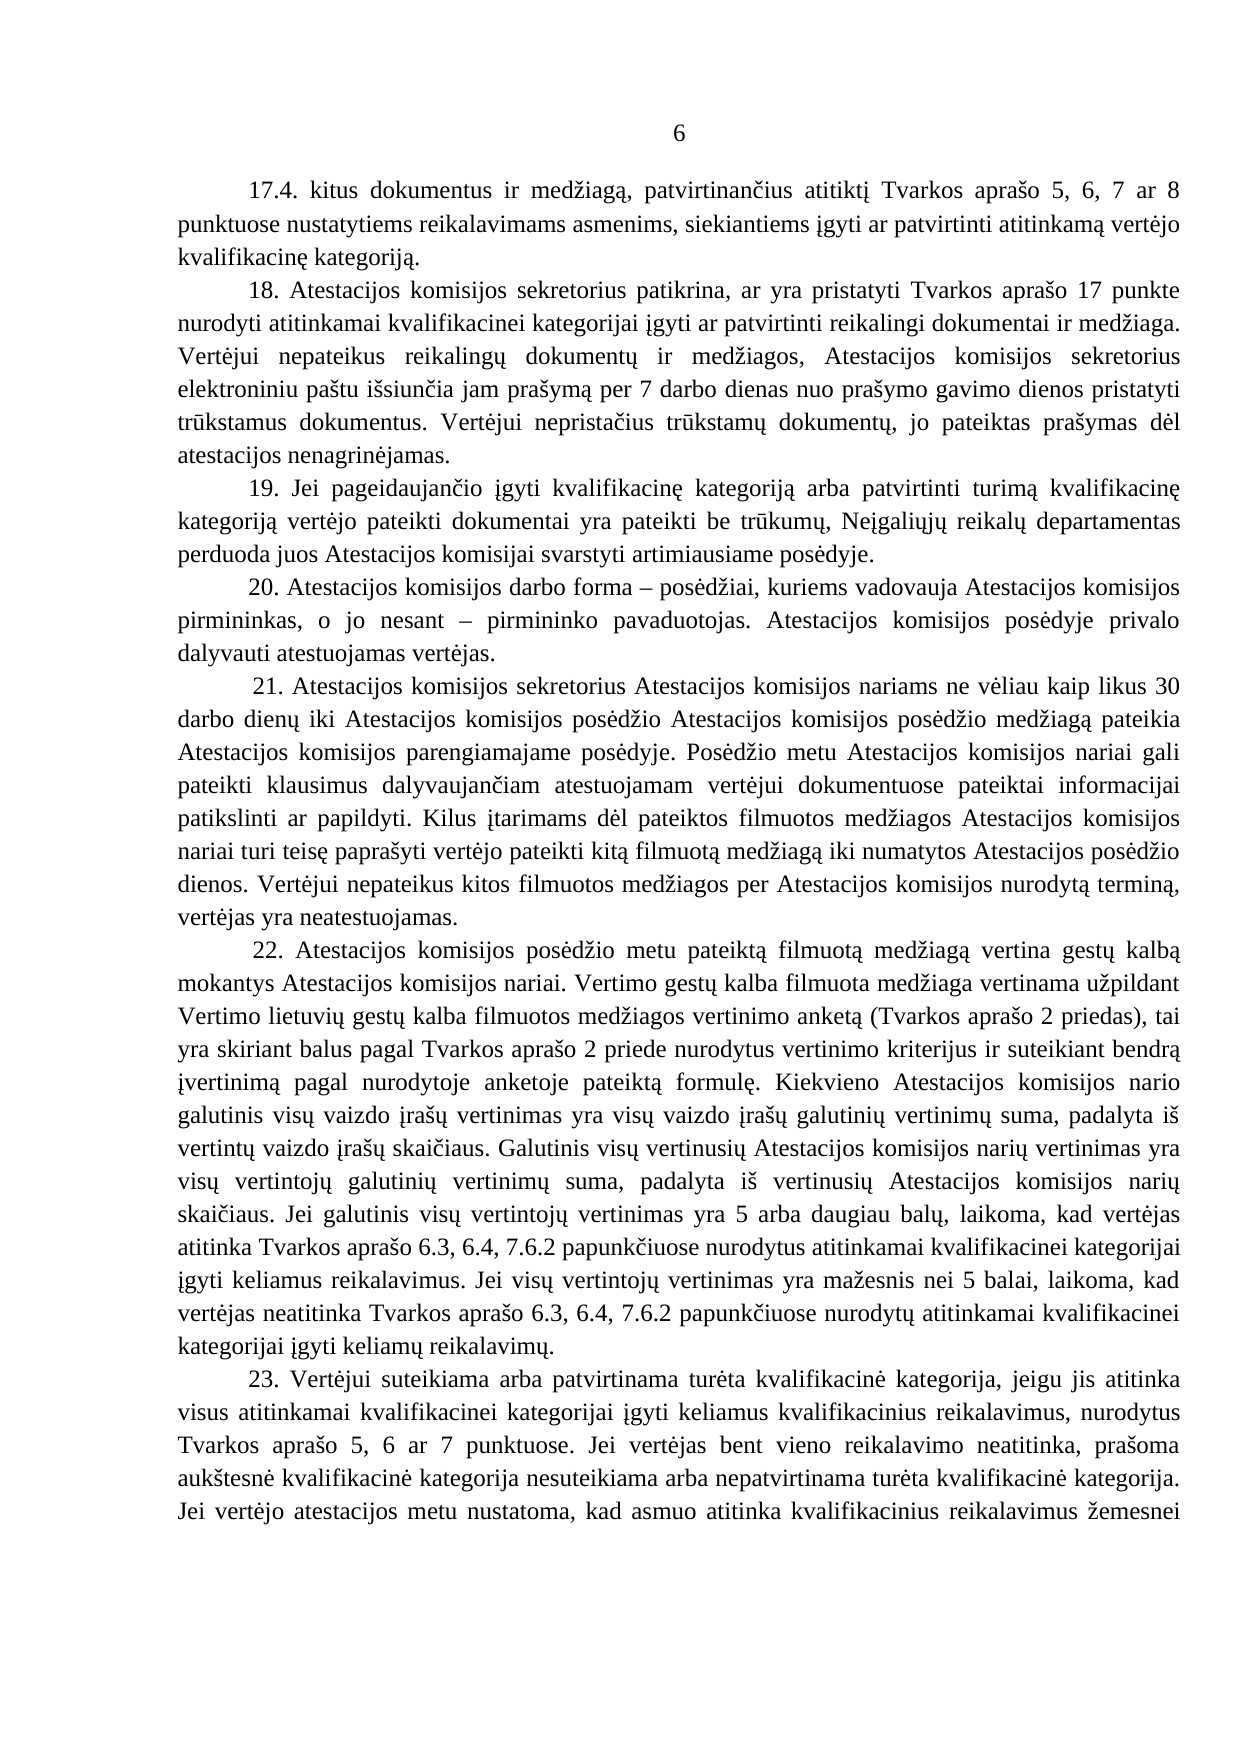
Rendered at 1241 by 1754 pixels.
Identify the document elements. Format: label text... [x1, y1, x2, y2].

text 23. Vertėjui suteikiama arba patvirtinama turėta kvalifikacinė kategorija, jeigu jis atitinka visus atitinkamai kvalifikacinei kategorijai įgyti keliamus kvalifikacinius reikalavimus, nurodytus Tvarkos aprašo 5, 6 ar 7 punktuose. Jei vertėjas bent vieno reikalavimo neatitinka, prašoma aukštesnė kvalifikacinė kategorija nesuteikiama arba nepatvirtinama turėta kvalifikacinė kategorija. Jei vertėjo atestacijos metu nustatoma, kad asmuo atitinka kvalifikacinius reikalavimus žemesnei [177, 1364, 1181, 1525]
text 21. Atestacijos komisijos sekretorius Atestacijos komisijos nariams ne vėliau kaip likus 30 darbo dienų iki Atestacijos komisijos posėdžio Atestacijos komisijos posėdžio medžiagą pateikia Atestacijos komisijos parengiamajame posėdyje. Posėdžio metu Atestacijos komisijos nariai gali pateikti klausimus dalyvaujančiam atestuojamam vertėjui dokumentuose pateiktai informacijai patikslinti ar papildyti. Kilus įtarimams dėl pateiktos filmuotos medžiagos Atestacijos komisijos nariai turi teisę paprašyti vertėjo pateikti kitą filmuotą medžiagą iki numatytos Atestacijos posėdžio dienos. Vertėjui nepateikus kitos filmuotos medžiagos per Atestacijos komisijos nurodytą terminą, vertėjas yra neatestuojamas. [177, 671, 1181, 931]
text 19. Jei pageidaujančio įgyti kvalifikacinę kategoriją arba patvirtinti turimą kvalifikacinę kategoriją vertėjo pateikti dokumentai yra pateikti be trūkumų, Neįgaliųjų reikalų departamentas perduoda juos Atestacijos komisijai svarstyti artimiausiame posėdyje. [177, 473, 1181, 568]
text 17.4. kitus dokumentus ir medžiagą, patvirtinančius atitiktį Tvarkos aprašo 5, 6, 7 ar 8 punktuose nustatytiems reikalavimams asmenims, siekiantiems įgyti ar patvirtinti atitinkamą vertėjo kvalifikacinę kategoriją. [177, 176, 1181, 270]
text 22. Atestacijos komisijos posėdžio metu pateiktą filmuotą medžiagą vertina gestų kalbą mokantys Atestacijos komisijos nariai. Vertimo gestų kalba filmuota medžiaga vertinama užpildant Vertimo lietuvių gestų kalba filmuotos medžiagos vertinimo anketą (Tvarkos aprašo 2 priedas), tai yra skiriant balus pagal Tvarkos aprašo 2 priede nurodytus vertinimo kriterijus ir suteikiant bendrą įvertinimą pagal nurodytoje anketoje pateiktą formulę. Kiekvieno Atestacijos komisijos nario galutinis visų vaizdo įrašų vertinimas yra visų vaizdo įrašų galutinių vertinimų suma, padalyta iš vertintų vaizdo įrašų skaičiaus. Galutinis visų vertinusių Atestacijos komisijos narių vertinimas yra visų vertintojų galutinių vertinimų suma, padalyta iš vertinusių Atestacijos komisijos narių skaičiaus. Jei galutinis visų vertintojų vertinimas yra 5 arba daugiau balų, laikoma, kad vertėjas atitinka Tvarkos aprašo 6.3, 6.4, 7.6.2 papunkčiuose nurodytus atitinkamai kvalifikacinei kategorijai įgyti keliamus reikalavimus. Jei visų vertintojų vertinimas yra mažesnis nei 5 balai, laikoma, kad vertėjas neatitinka Tvarkos aprašo 6.3, 6.4, 7.6.2 papunkčiuose nurodytų atitinkamai kvalifikacinei kategorijai įgyti keliamų reikalavimų. [177, 935, 1181, 1360]
text 18. Atestacijos komisijos sekretorius patikrina, ar yra pristatyti Tvarkos aprašo 17 punkte nurodyti atitinkamai kvalifikacinei kategorijai įgyti ar patvirtinti reikalingi dokumentai ir medžiaga. Vertėjui nepateikus reikalingų dokumentų ir medžiagos, Atestacijos komisijos sekretorius elektroniniu paštu išsiunčia jam prašymą per 7 darbo dienas nuo prašymo gavimo dienos pristatyti trūkstamus dokumentus. Vertėjui nepristačius trūkstamų dokumentų, jo pateiktas prašymas dėl atestacijos nenagrinėjamas. [177, 275, 1181, 468]
text 20. Atestacijos komisijos darbo forma – posėdžiai, kuriems vadovauja Atestacijos komisijos pirmininkas, o jo nesant – pirmininko pavaduotojas. Atestacijos komisijos posėdyje privalo dalyvauti atestuojamas vertėjas. [177, 572, 1181, 667]
